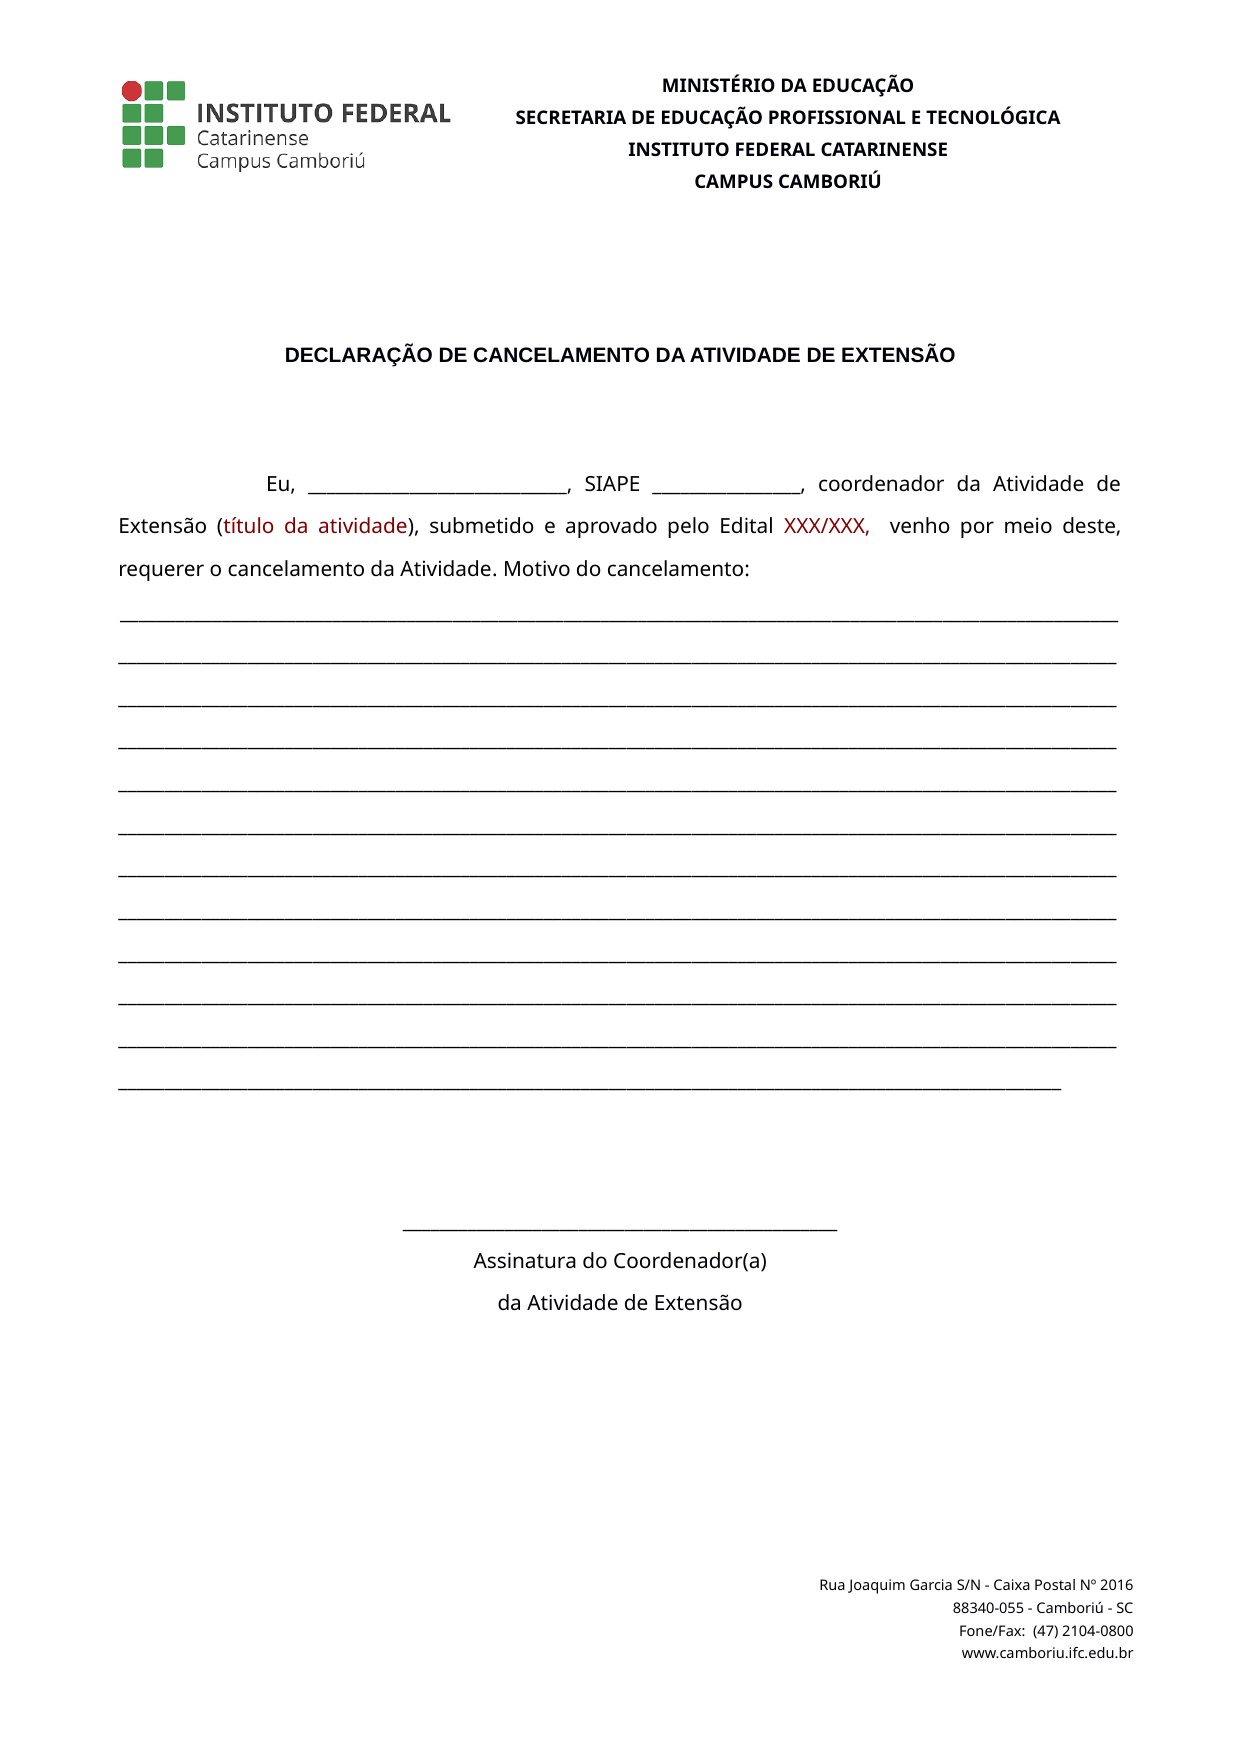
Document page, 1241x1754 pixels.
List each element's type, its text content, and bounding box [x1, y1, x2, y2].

text Assinatura do Coordenador(a) [118, 1247, 1122, 1275]
text DECLARAÇÃO DE CANCELAMENTO DA ATIVIDADE DE EXTENSÃO [118, 343, 1122, 367]
text da Atividade de Extensão [118, 1288, 1122, 1316]
text _______________________________________________ [118, 1206, 1122, 1234]
text Eu, ____________________________, SIAPE ________________, coordenador da Atividade de Extensão (título da atividade), submetido e aprovado pelo Edital XXX/XXX, venho por meio deste, requerer o cancelamento da Atividade. Motivo do cancelamento: [118, 469, 1122, 583]
text __________________________________________________________________________________________________________________________________________________________________________________________________________________________________________________________________________________________________________________________________________________________________________________________________________________________________________________________________________________________________________________________________________________________________________________________________________________________________________________________________________________________________________________________________________________________________________________________________________________________________________________________________________________________________________________________________________________________________________________________________________________________________________________________________________________________________________________________________________________________________________________________________________________________________________________________________________________________________________________________________________ [118, 597, 1122, 1094]
